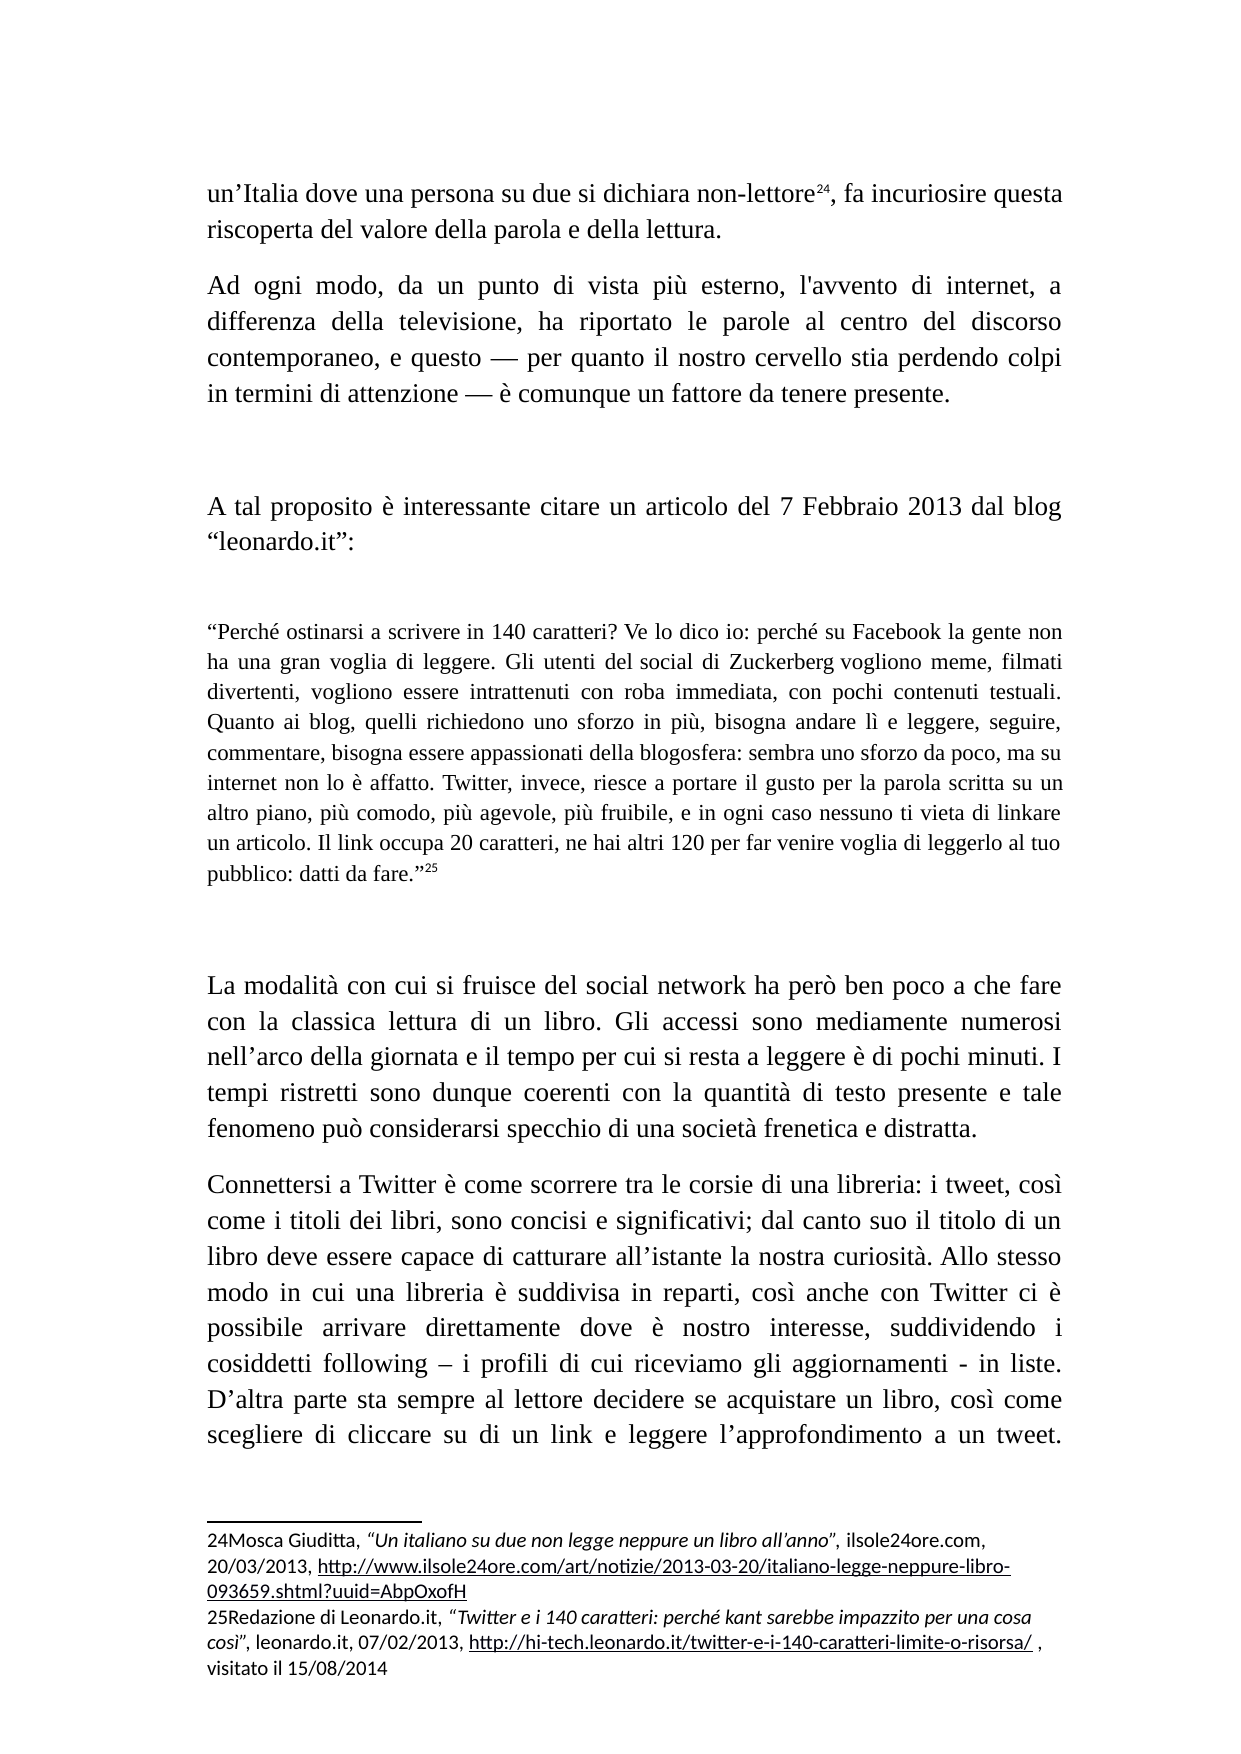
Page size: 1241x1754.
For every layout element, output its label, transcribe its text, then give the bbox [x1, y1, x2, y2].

text Redazione di Leonardo.it, “Twitter e i 140 caratteri: perché kant sarebbe impazzito per una cosa così”, leonardo.it, 07/02/2013, http://hi-tech.leonardo.it/twitter-e-i-140-caratteri-limite-o-risorsa/ , visitato il 15/08/2014 [207, 1604, 1063, 1680]
text Mosca Giuditta, “Un italiano su due non legge neppure un libro all’anno”, ilsole24ore.com, 20/03/2013, http://www.ilsole24ore.com/art/notizie/2013-03-20/italiano-legge-neppure-libro-093659.shtml?uuid=AbpOxofH [207, 1528, 1063, 1604]
text Connettersi a Twitter è come scorrere tra le corsie di una libreria: i tweet, così come i titoli dei libri, sono concisi e significativi; dal canto suo il titolo di un libro deve essere capace di catturare all’istante la nostra curiosità. Allo stesso modo in cui una libreria è suddivisa in reparti, così anche con Twitter ci è possibile arrivare direttamente dove è nostro interesse, suddividendo i cosiddetti following – i profili di cui riceviamo gli aggiornamenti - in liste. D’altra parte sta sempre al lettore decidere se acquistare un libro, così come scegliere di cliccare su di un link e leggere l’approfondimento a un tweet. [207, 1168, 1063, 1450]
text La modalità con cui si fruisce del social network ha però ben poco a che fare con la classica lettura di un libro. Gli accessi sono mediamente numerosi nell’arco della giornata e il tempo per cui si resta a leggere è di pochi minuti. I tempi ristretti sono dunque coerenti con la quantità di testo presente e tale fenomeno può considerarsi specchio di una società frenetica e distratta. [207, 969, 1063, 1143]
text “Perché ostinarsi a scrivere in 140 caratteri? Ve lo dico io: perché su Facebook la gente non ha una gran voglia di leggere. Gli utenti del social di Zuckerberg vogliono meme, filmati divertenti, vogliono essere intrattenuti con roba immediata, con pochi contenuti testuali. Quanto ai blog, quelli richiedono uno sforzo in più, bisogna andare lì e leggere, seguire, commentare, bisogna essere appassionati della blogosfera: sembra uno sforzo da poco, ma su internet non lo è affatto. Twitter, invece, riesce a portare il gusto per la parola scritta su un altro piano, più comodo, più agevole, più fruibile, e in ogni caso nessuno ti vieta di linkare un articolo. Il link occupa 20 caratteri, ne hai altri 120 per far venire voglia di leggerlo al tuo pubblico: datti da fare.” [207, 618, 1063, 887]
text A tal proposito è interessante citare un articolo del 7 Febbraio 2013 dal blog “leonardo.it”: [207, 490, 1063, 592]
text un’Italia dove una persona su due si dichiara non-lettore, fa incuriosire questa riscoperta del valore della parola e della lettura. [207, 177, 1063, 244]
text Ad ogni modo, da un punto di vista più esterno, l'avvento di internet, a differenza della televisione, ha riportato le parole al centro del discorso contemporaneo, e questo — per quanto il nostro cervello stia perdendo colpi in termini di attenzione — è comunque un fattore da tenere presente. [207, 269, 1063, 408]
